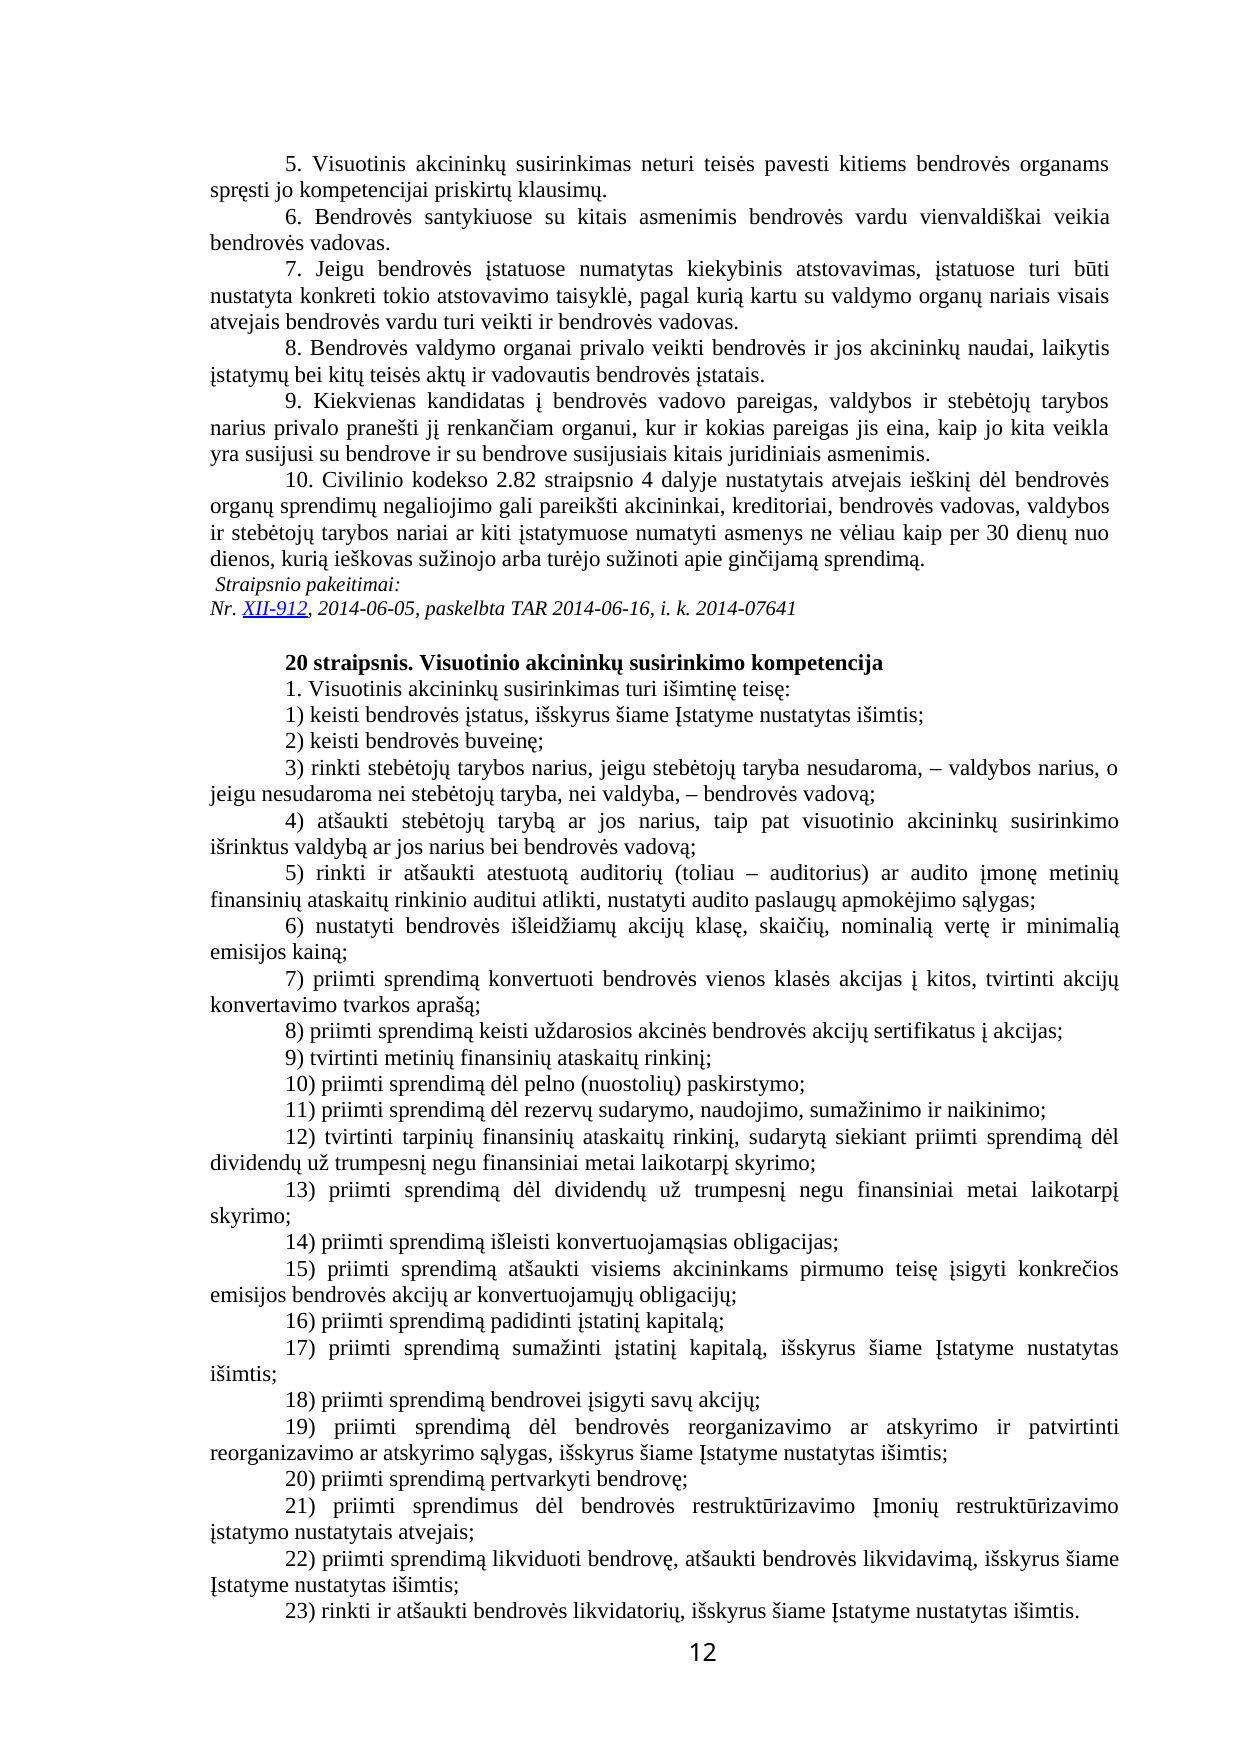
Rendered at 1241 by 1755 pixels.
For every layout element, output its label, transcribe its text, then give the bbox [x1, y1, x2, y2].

text 9. Kiekvienas kandidatas į bendrovės vadovo pareigas, valdybos ir stebėtojų tarybos narius privalo pranešti jį renkančiam organui, kur ir kokias pareigas jis eina, kaip jo kita veikla yra susijusi su bendrove ir su bendrove susijusiais kitais juridiniais asmenimis. [210, 387, 1111, 466]
text 9) tvirtinti metinių finansinių ataskaitų rinkinį; [210, 1044, 1120, 1070]
text 10. Civilinio kodekso 2.82 straipsnio 4 dalyje nustatytais atvejais ieškinį dėl bendrovės organų sprendimų negaliojimo gali pareikšti akcininkai, kreditoriai, bendrovės vadovas, valdybos ir stebėtojų tarybos nariai ar kiti įstatymuose numatyti asmenys ne vėliau kaip per 30 dienų nuo dienos, kurią ieškovas sužinojo arba turėjo sužinoti apie ginčijamą sprendimą. [210, 466, 1111, 572]
text 6) nustatyti bendrovės išleidžiamų akcijų klasę, skaičių, nominalią vertę ir minimalią emisijos kainą; [210, 912, 1120, 965]
text 20 straipsnis. Visuotinio akcininkų susirinkimo kompetencija [210, 648, 1111, 675]
text 7. Jeigu bendrovės įstatuose numatytas kiekybinis atstovavimas, įstatuose turi būti nustatyta konkreti tokio atstovavimo taisyklė, pagal kurią kartu su valdymo organų nariais visais atvejais bendrovės vardu turi veikti ir bendrovės vadovas. [210, 255, 1111, 334]
text 14) priimti sprendimą išleisti konvertuojamąsias obligacijas; [210, 1228, 1120, 1255]
text 20) priimti sprendimą pertvarkyti bendrovę; [210, 1466, 1120, 1492]
text 8) priimti sprendimą keisti uždarosios akcinės bendrovės akcijų sertifikatus į akcijas; [210, 1017, 1120, 1044]
text Nr. XII-912, 2014-06-05, paskelbta TAR 2014-06-16, i. k. 2014-07641 [210, 596, 1120, 620]
text 18) priimti sprendimą bendrovei įsigyti savų akcijų; [210, 1386, 1120, 1413]
text 22) priimti sprendimą likviduoti bendrovę, atšaukti bendrovės likvidavimą, išskyrus šiame Įstatyme nustatytas išimtis; [210, 1544, 1120, 1597]
text 8. Bendrovės valdymo organai privalo veikti bendrovės ir jos akcininkų naudai, laikytis įstatymų bei kitų teisės aktų ir vadovautis bendrovės įstatais. [210, 334, 1111, 387]
text Straipsnio pakeitimai: [210, 572, 1111, 596]
text 4) atšaukti stebėtojų tarybą ar jos narius, taip pat visuotinio akcininkų susirinkimo išrinktus valdybą ar jos narius bei bendrovės vadovą; [210, 807, 1120, 859]
text 5) rinkti ir atšaukti atestuotą auditorių (toliau – auditorius) ar audito įmonę metinių finansinių ataskaitų rinkinio auditui atlikti, nustatyti audito paslaugų apmokėjimo sąlygas; [210, 859, 1120, 912]
text 6. Bendrovės santykiuose su kitais asmenimis bendrovės vardu vienvaldiškai veikia bendrovės vadovas. [210, 203, 1111, 255]
text 12) tvirtinti tarpinių finansinių ataskaitų rinkinį, sudarytą siekiant priimti sprendimą dėl dividendų už trumpesnį negu finansiniai metai laikotarpį skyrimo; [210, 1123, 1120, 1176]
text 2) keisti bendrovės buveinę; [210, 728, 1120, 754]
text 3) rinkti stebėtojų tarybos narius, jeigu stebėtojų taryba nesudaroma, – valdybos narius, o jeigu nesudaroma nei stebėtojų taryba, nei valdyba, – bendrovės vadovą; [210, 754, 1120, 807]
text 13) priimti sprendimą dėl dividendų už trumpesnį negu finansiniai metai laikotarpį skyrimo; [210, 1176, 1120, 1228]
text 5. Visuotinis akcininkų susirinkimas neturi teisės pavesti kitiems bendrovės organams spręsti jo kompetencijai priskirtų klausimų. [210, 150, 1111, 203]
text 17) priimti sprendimą sumažinti įstatinį kapitalą, išskyrus šiame Įstatyme nustatytas išimtis; [210, 1334, 1120, 1386]
text 1. Visuotinis akcininkų susirinkimas turi išimtinę teisę: [210, 675, 1120, 701]
text 7) priimti sprendimą konvertuoti bendrovės vienos klasės akcijas į kitos, tvirtinti akcijų konvertavimo tvarkos aprašą; [210, 965, 1120, 1017]
text 21) priimti sprendimus dėl bendrovės restruktūrizavimo Įmonių restruktūrizavimo įstatymo nustatytais atvejais; [210, 1492, 1120, 1544]
text 19) priimti sprendimą dėl bendrovės reorganizavimo ar atskyrimo ir patvirtinti reorganizavimo ar atskyrimo sąlygas, išskyrus šiame Įstatyme nustatytas išimtis; [210, 1413, 1120, 1466]
text 10) priimti sprendimą dėl pelno (nuostolių) paskirstymo; [210, 1070, 1120, 1097]
text 23) rinkti ir atšaukti bendrovės likvidatorių, išskyrus šiame Įstatyme nustatytas išimtis. [210, 1597, 1111, 1624]
text 11) priimti sprendimą dėl rezervų sudarymo, naudojimo, sumažinimo ir naikinimo; [210, 1097, 1120, 1123]
text 1) keisti bendrovės įstatus, išskyrus šiame Įstatyme nustatytas išimtis; [210, 701, 1120, 728]
text 15) priimti sprendimą atšaukti visiems akcininkams pirmumo teisę įsigyti konkrečios emisijos bendrovės akcijų ar konvertuojamųjų obligacijų; [210, 1255, 1120, 1307]
text 16) priimti sprendimą padidinti įstatinį kapitalą; [210, 1307, 1120, 1334]
